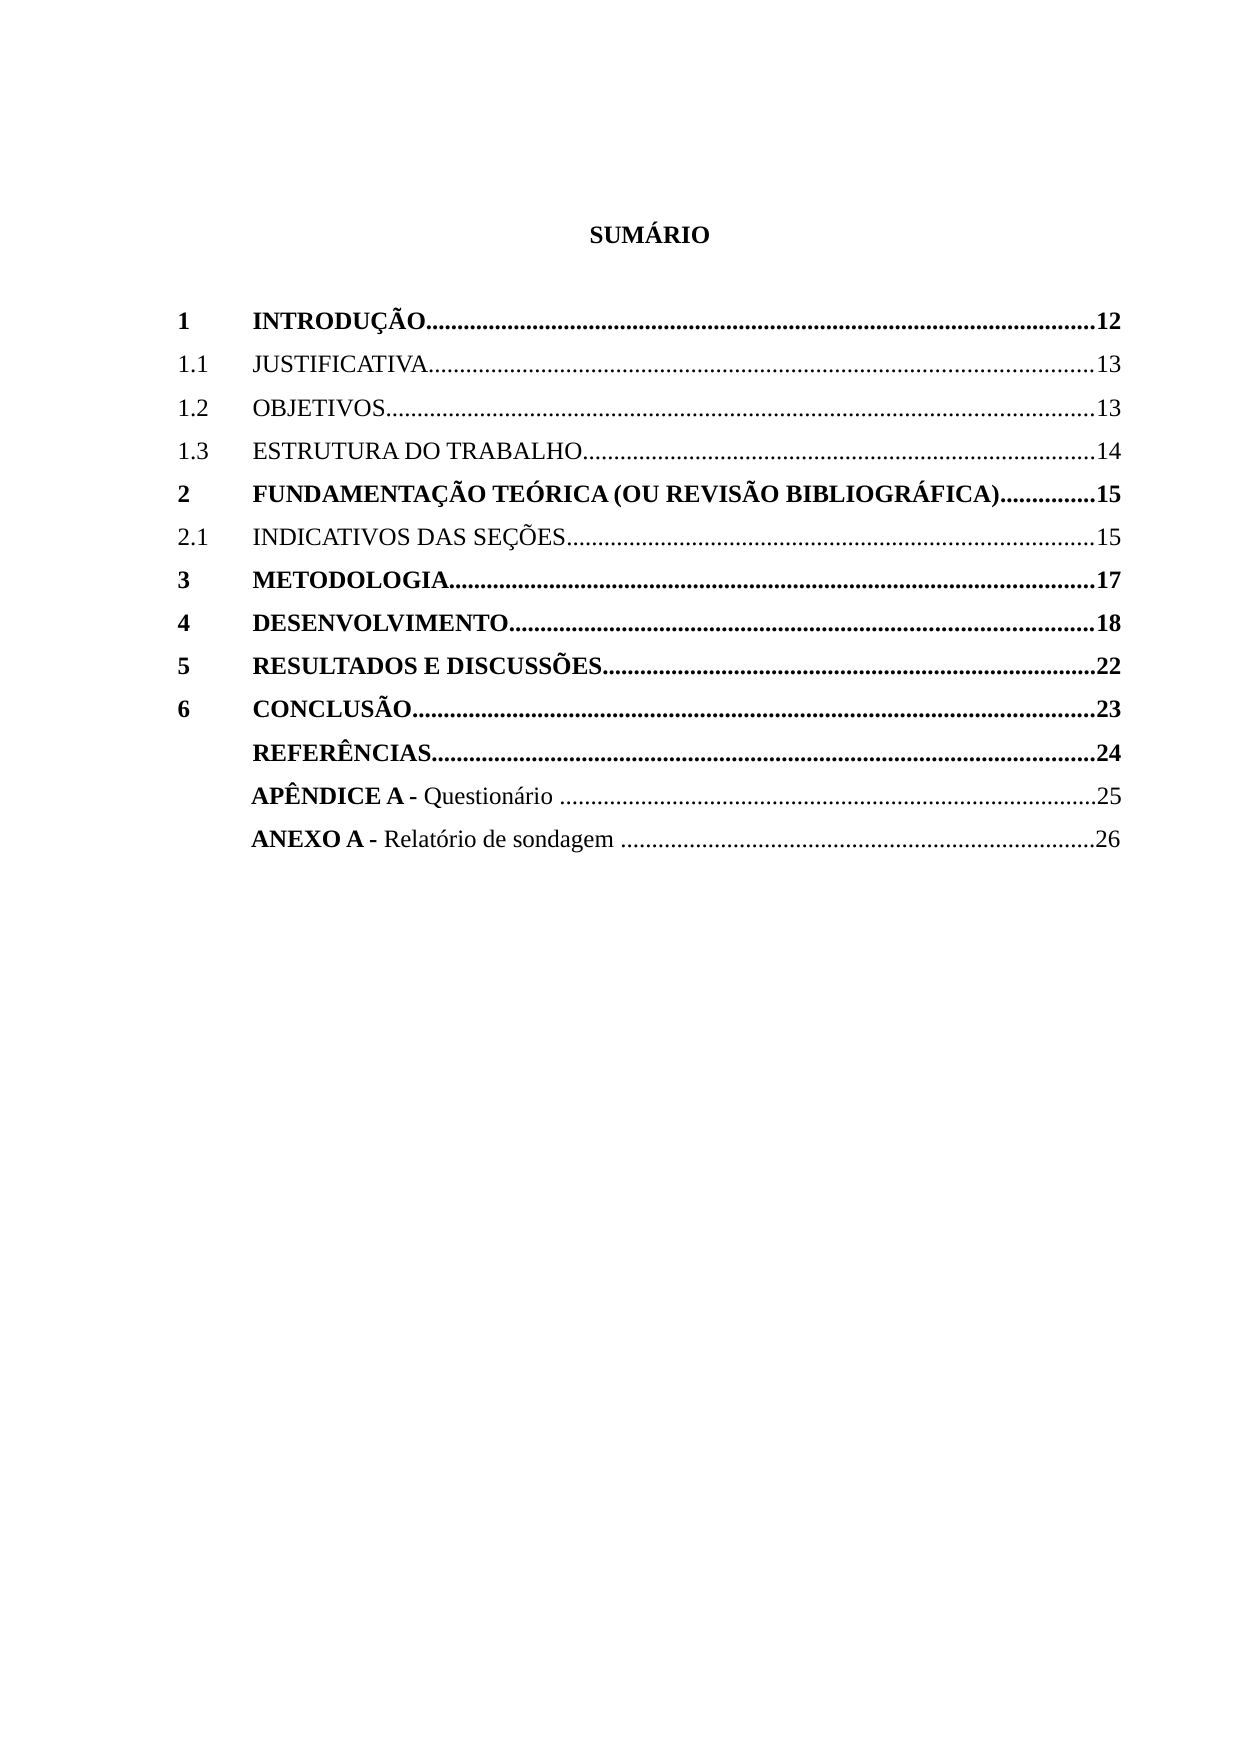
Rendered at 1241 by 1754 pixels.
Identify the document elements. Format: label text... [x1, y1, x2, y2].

text 1.2 OBJETIVOS 13 [177, 393, 1122, 421]
text 5 RESULTADOS E DISCUSSÕES 22 [177, 651, 1122, 680]
subtitle SUMÁRIO [177, 220, 1122, 249]
text 3 METODOLOGIA 17 [177, 565, 1122, 594]
text 4 DESENVOLVIMENTO 18 [177, 608, 1122, 637]
text APÊNDICE A - Questionário ......................................................................................25 [177, 781, 1122, 809]
text REFERÊNCIAS 24 [177, 738, 1122, 766]
text 6 CONCLUSÃO 23 [177, 694, 1122, 723]
text 1 INTRODUÇÃO 12 [177, 306, 1122, 335]
text 2.1 INDICATIVOS DAS SEÇÕES 15 [177, 522, 1122, 551]
text ANEXO A - Relatório de sondagem ............................................................................26 [177, 824, 1122, 853]
text 1.1 JUSTIFICATIVA 13 [177, 349, 1122, 378]
text 1.3 ESTRUTURA DO TRABALHO 14 [177, 436, 1122, 464]
text 2 FUNDAMENTAÇÃO TEÓRICA (OU REVISÃO BIBLIOGRÁFICA) 15 [177, 479, 1122, 508]
